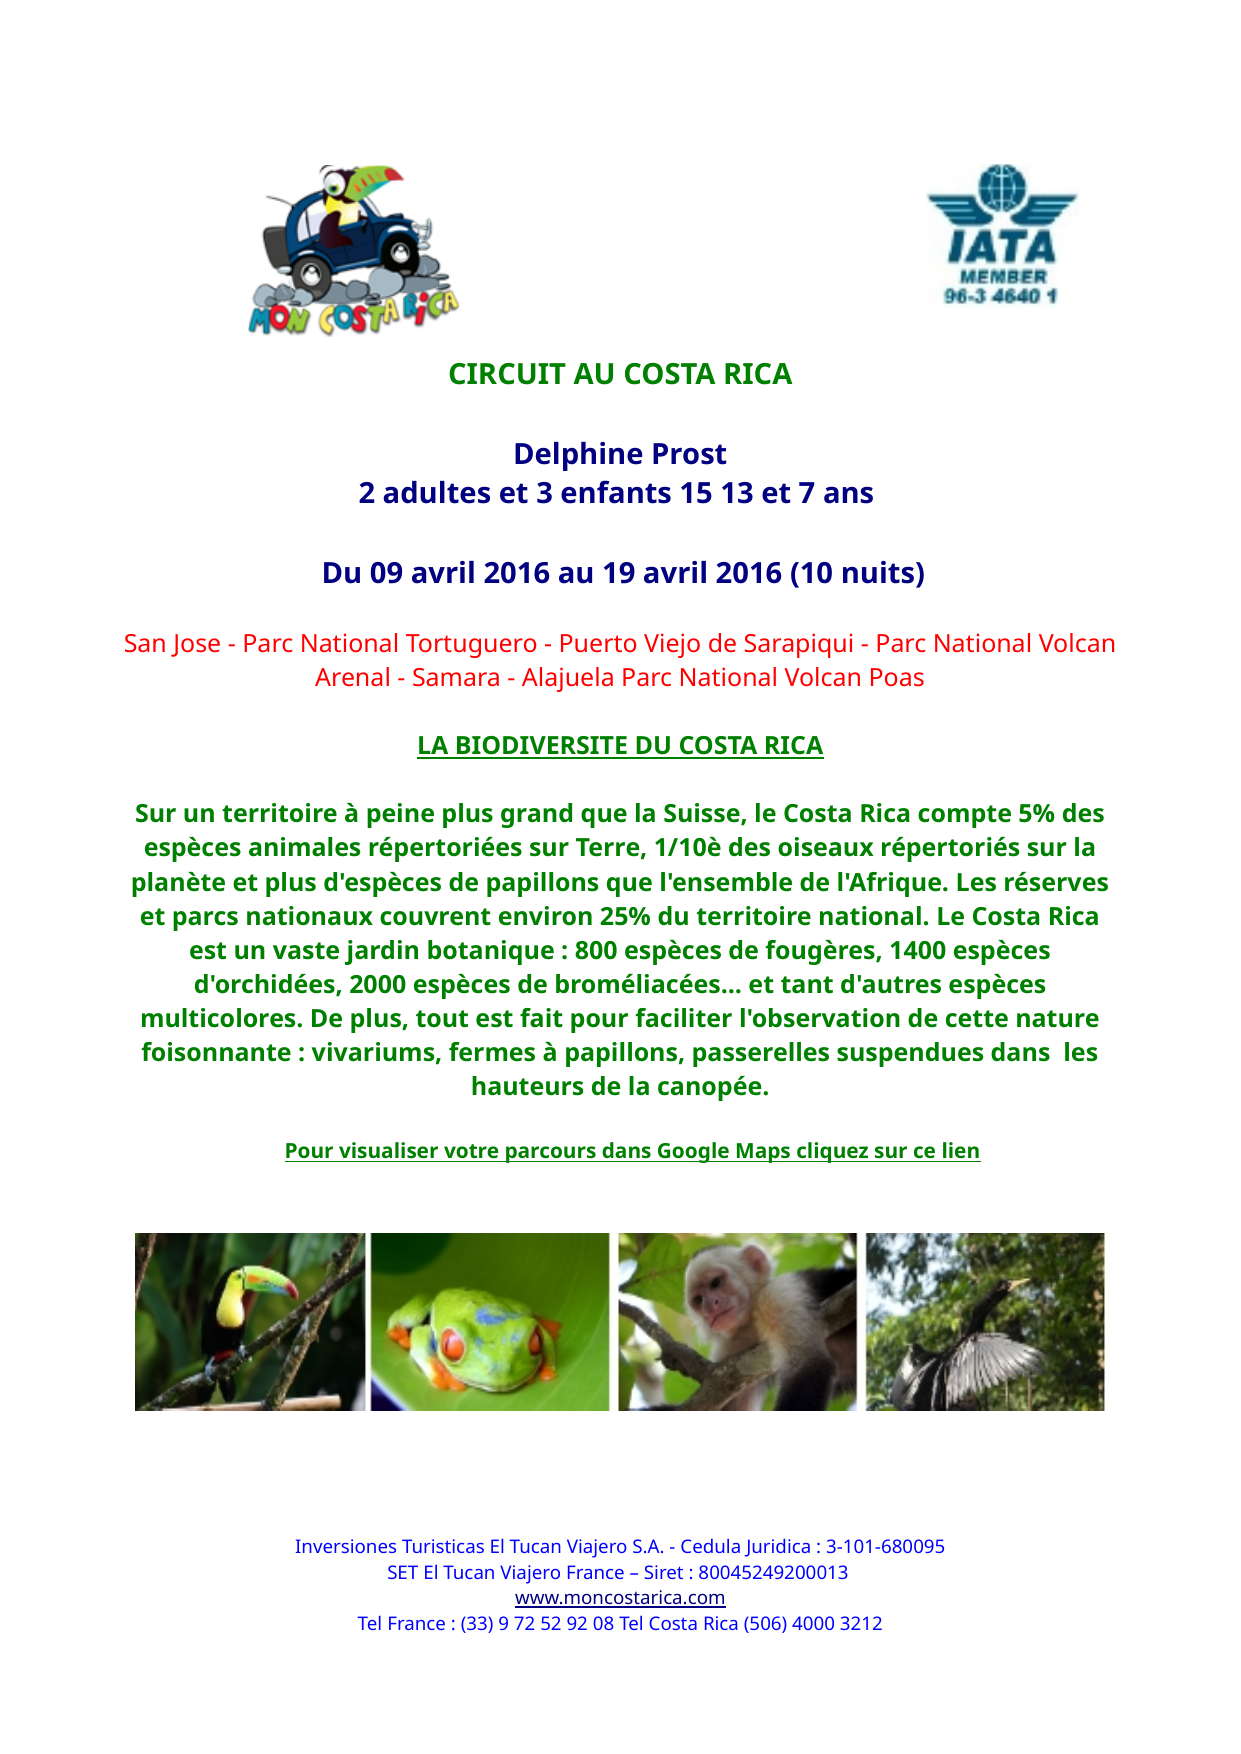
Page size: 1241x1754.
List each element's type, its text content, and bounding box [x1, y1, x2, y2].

table_header [620, 118, 1122, 353]
text San Jose - Parc National Tortuguero - Puerto Viejo de Sarapiqui - Parc National Volcan Arenal - Samara - Alajuela Parc National Volcan Poas [118, 626, 1122, 694]
text Du 09 avril 2016 au 19 avril 2016 (10 nuits) [118, 552, 1122, 592]
text CIRCUIT AU COSTA RICA [118, 353, 1122, 393]
table_header [118, 118, 620, 353]
text LA BIODIVERSITE DU COSTA RICA [118, 728, 1122, 762]
text Delphine Prost [118, 433, 1122, 473]
text Sur un territoire à peine plus grand que la Suisse, le Costa Rica compte 5% des espèces animales répertoriées sur Terre, 1/10è des oiseaux répertoriés sur la planète et plus d'espèces de papillons que l'ensemble de l'Afrique. Les réserves et parcs nationaux couvrent environ 25% du territoire national. Le Costa Rica est un vaste jardin botanique : 800 espèces de fougères, 1400 espèces d'orchidées, 2000 espèces de broméliacées... et tant d'autres espèces multicolores. De plus, tout est fait pour faciliter l'observation de cette nature foisonnante : vivariums, fermes à papillons, passerelles suspendues dans les hauteurs de la canopée. [118, 796, 1122, 1103]
picture [135, 1233, 1116, 1411]
picture [926, 164, 1080, 309]
text 2 adultes et 3 enfants 15 13 et 7 ans [118, 473, 1122, 512]
picture [248, 165, 460, 337]
text Pour visualiser votre parcours dans Google Maps cliquez sur ce lien [118, 1137, 1146, 1165]
